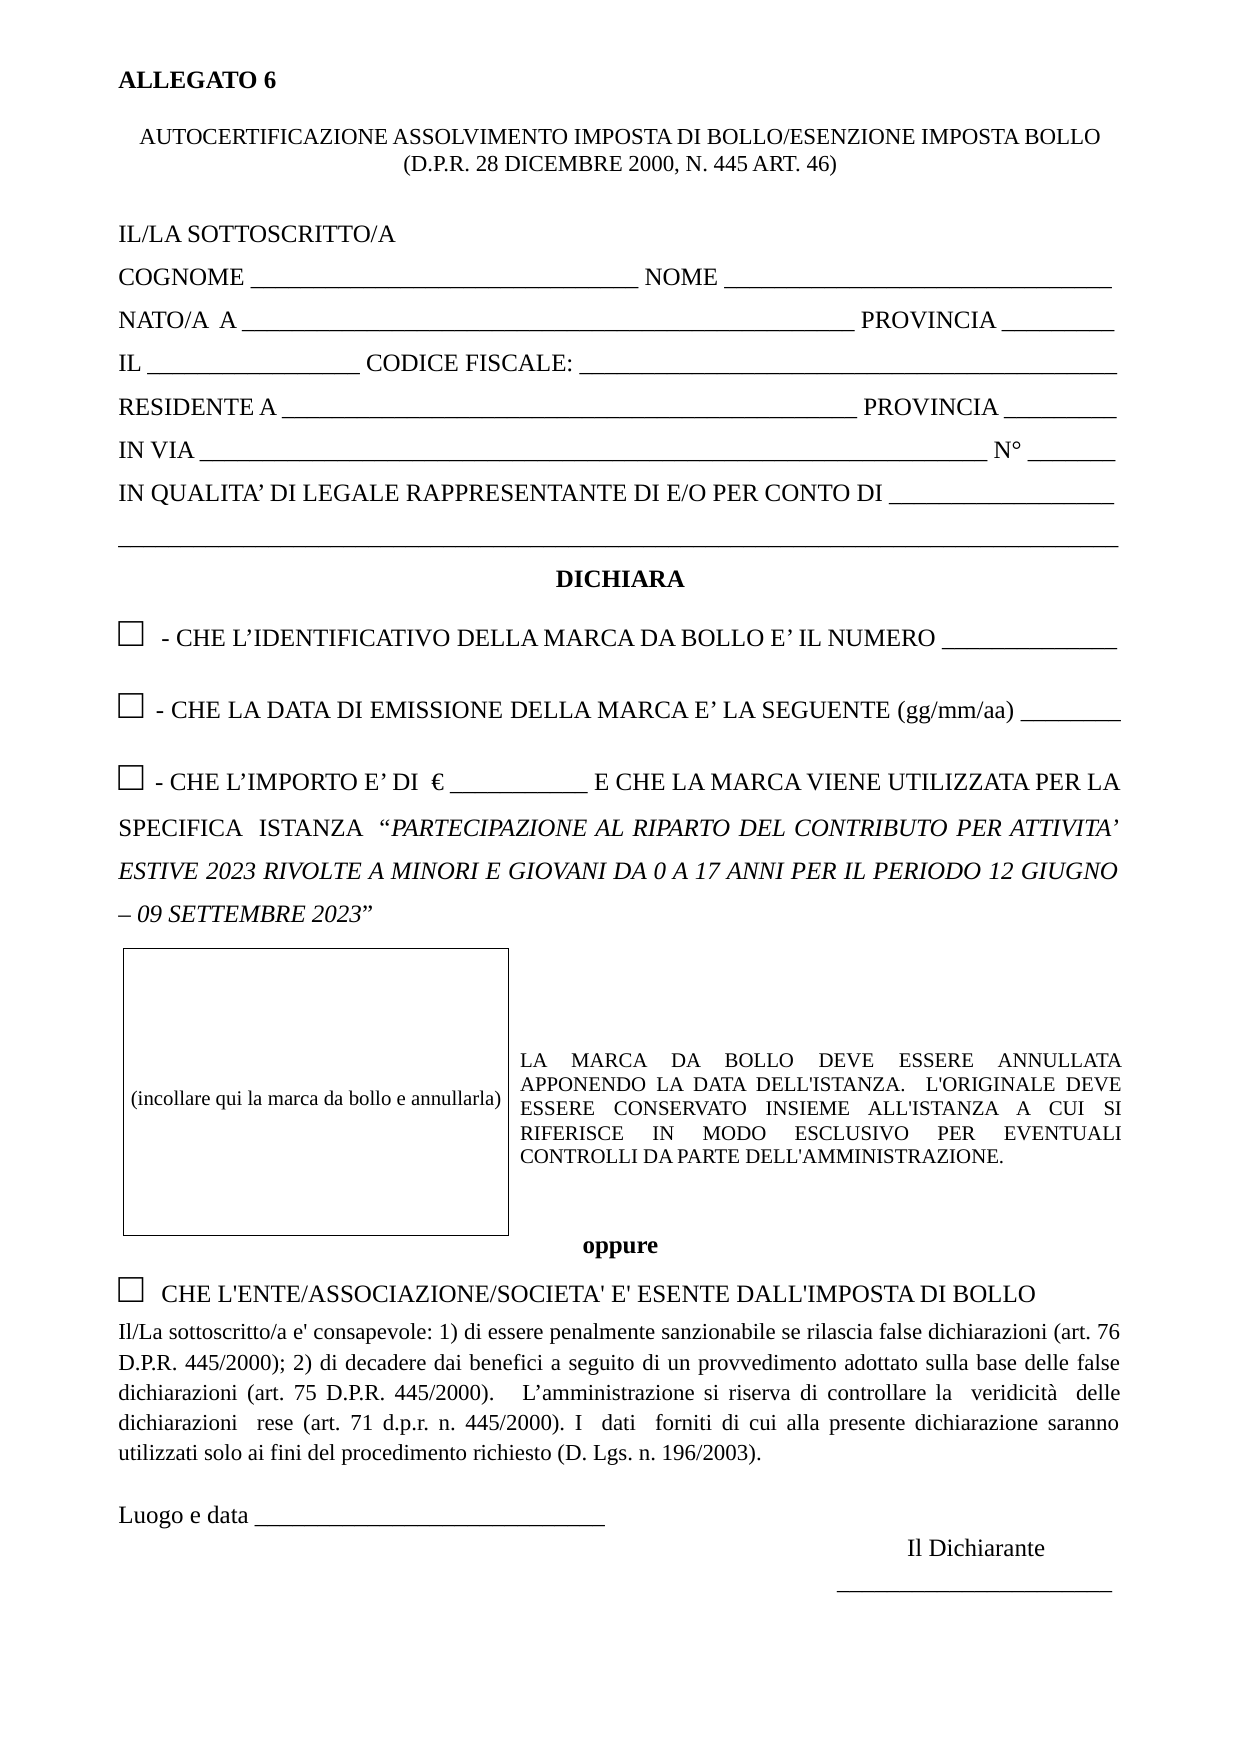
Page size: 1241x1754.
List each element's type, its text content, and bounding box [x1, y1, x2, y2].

text DICHIARA [118, 564, 1122, 593]
text IN QUALITA’ DI LEGALE RAPPRESENTANTE DI E/O PER CONTO DI __________________ [118, 478, 1122, 507]
text RESIDENTE A ______________________________________________ PROVINCIA _________ [118, 392, 1122, 420]
text Luogo e data ____________________________ [118, 1500, 1122, 1528]
text LA MARCA DA BOLLO DEVE ESSERE ANNULLATA APPONENDO LA DATA DELL'ISTANZA. L'ORIGINALE DEVE ESSERE CONSERVATO INSIEME ALL'ISTANZA A CUI SI RIFERISCE IN MODO ESCLUSIVO PER EVENTUALI CONTROLLI DA PARTE DELL'AMMINISTRAZIONE. [520, 1048, 1122, 1168]
text (D.P.R. 28 DICEMBRE 2000, N. 445 ART. 46) [118, 149, 1122, 176]
text AUTOCERTIFICAZIONE ASSOLVIMENTO IMPOSTA DI BOLLO/ESENZIONE IMPOSTA BOLLO [118, 123, 1122, 149]
text ______________________ [118, 1566, 1122, 1594]
text IL _________________ CODICE FISCALE: ___________________________________________ [118, 348, 1122, 377]
text □ - CHE L’IDENTIFICATIVO DELLA MARCA DA BOLLO E’ IL NUMERO ______________ [118, 607, 1122, 655]
text IL/LA SOTTOSCRITTO/A [118, 219, 1122, 248]
text ________________________________________________________________________________ [118, 521, 1122, 550]
text □ CHE L'ENTE/ASSOCIAZIONE/SOCIETA' E' ESENTE DALL'IMPOSTA DI BOLLO [118, 1263, 1122, 1311]
text Il Dichiarante [118, 1533, 1122, 1561]
text Il/La sottoscritto/a e' consapevole: 1) di essere penalmente sanzionabile se rilascia false dichiarazioni (art. 76 D.P.R. 445/2000); 2) di decadere dai benefici a seguito di un provvedimento adottato sulla base delle false dichiarazioni (art. 75 D.P.R. 445/2000). L’amministrazione si riserva di controllare la veridicità delle dichiarazioni rese (art. 71 d.p.r. n. 445/2000). I dati forniti di cui alla presente dichiarazione saranno utilizzati solo ai fini del procedimento richiesto (D. Lgs. n. 196/2003). [118, 1318, 1122, 1466]
text □ - CHE LA DATA DI EMISSIONE DELLA MARCA E’ LA SEGUENTE (gg/mm/aa) ________ □ - CHE L’IMPORTO E’ DI € ___________ E CHE LA MARCA VIENE UTILIZZATA PER LA SPECIFICA ISTANZA “PARTECIPAZIONE AL RIPARTO DEL CONTRIBUTO PER ATTIVITA’ ESTIVE 2023 RIVOLTE A MINORI E GIOVANI DA 0 A 17 ANNI PER IL PERIODO 12 GIUGNO – 09 SETTEMBRE 2023” [118, 679, 1122, 928]
text oppure [118, 1230, 1122, 1259]
text IN VIA _______________________________________________________________ N° _______ [118, 435, 1122, 463]
text NATO/A A _________________________________________________ PROVINCIA _________ [118, 305, 1122, 334]
text COGNOME _______________________________ NOME _______________________________ [118, 262, 1122, 291]
